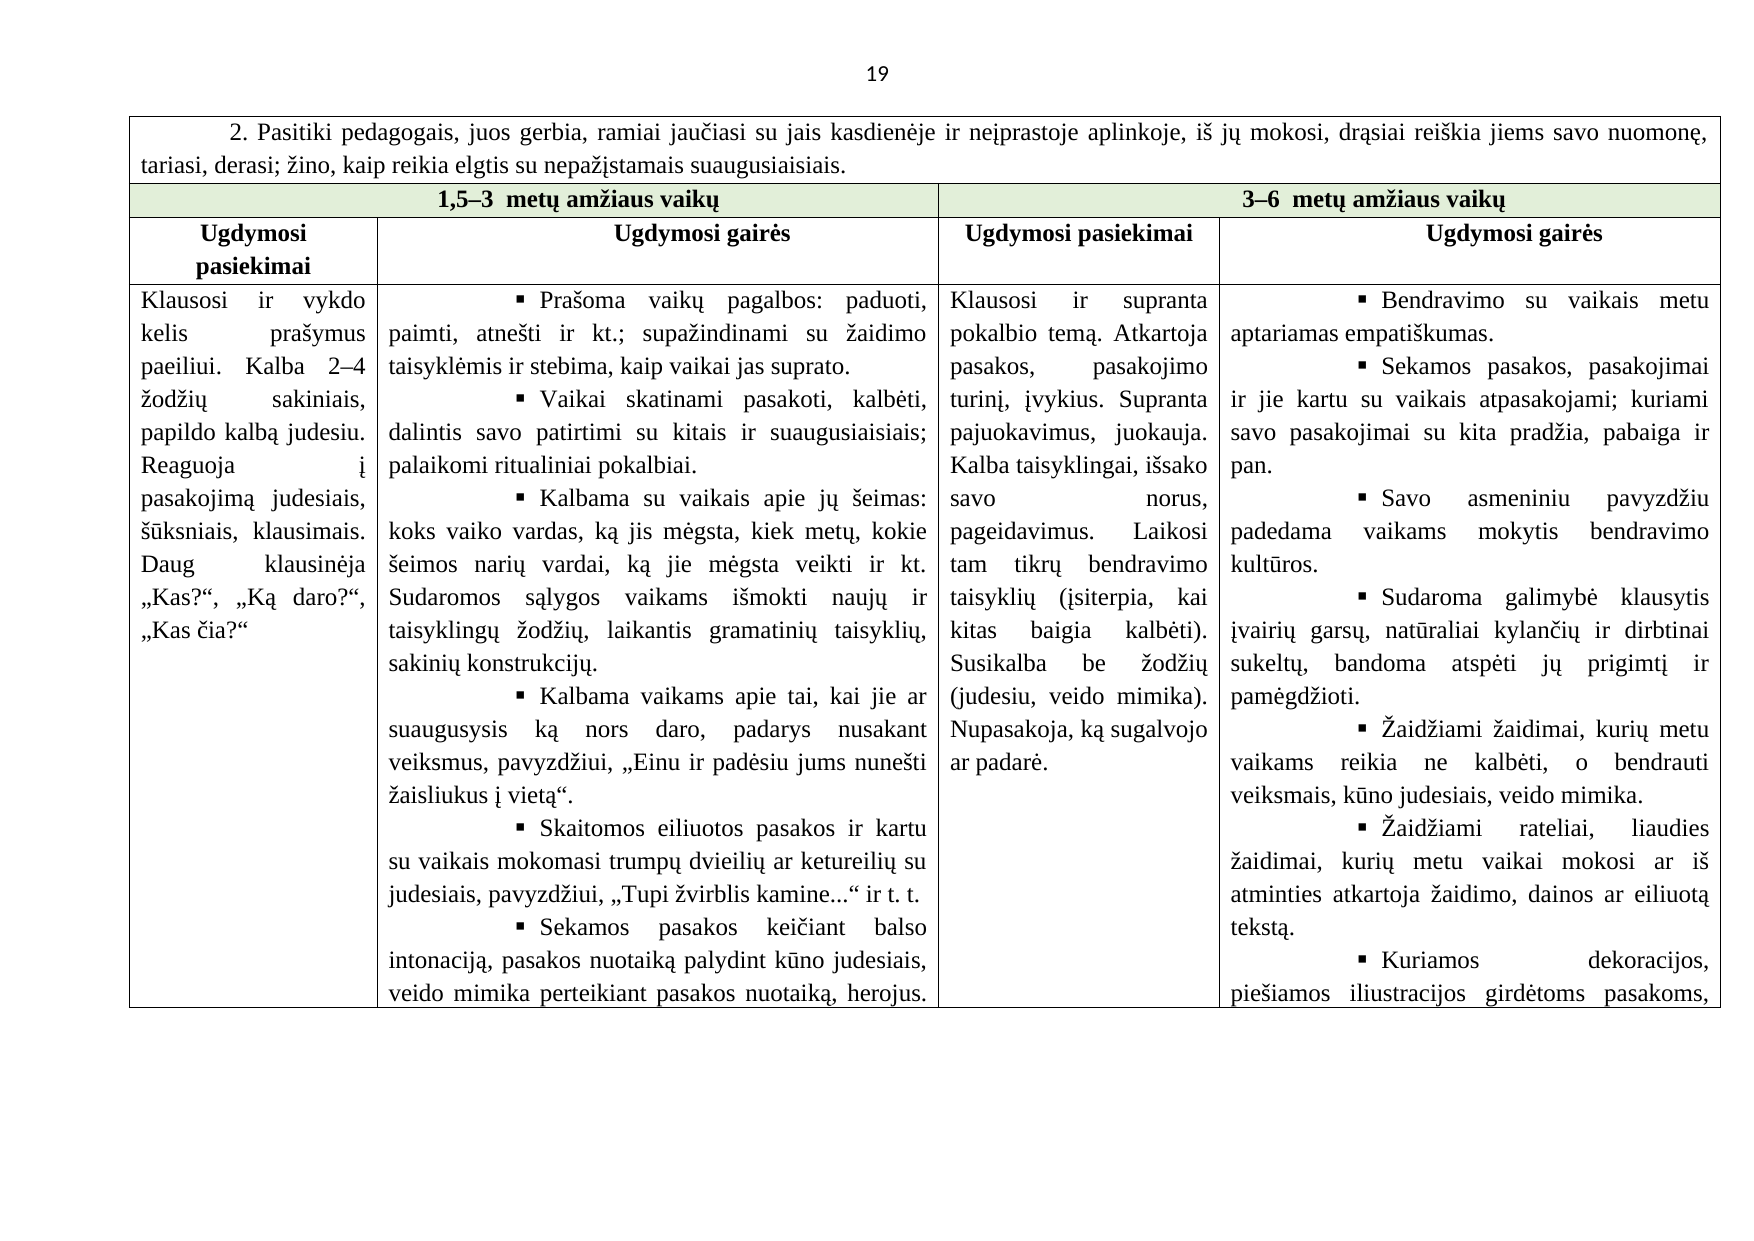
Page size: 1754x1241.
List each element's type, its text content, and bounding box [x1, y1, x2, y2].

table_cell  Bendravimo su vaikais metu aptariamas empatiškumas.  Sekamos pasakos, pasakojimai ir jie kartu su vaikais atpasakojami; kuriami savo pasakojimai su kita pradžia, pabaiga ir pan.  Savo asmeniniu pavyzdžiu padedama vaikams mokytis bendravimo kultūros.  Sudaroma galimybė klausytis įvairių garsų, natūraliai kylančių ir dirbtinai sukeltų, bandoma atspėti jų prigimtį ir pamėgdžioti.  Žaidžiami žaidimai, kurių metu vaikams reikia ne kalbėti, o bendrauti veiksmais, kūno judesiais, veido mimika.  Žaidžiami rateliai, liaudies žaidimai, kurių metu vaikai mokosi ar iš atminties atkartoja žaidimo, dainos ar eiliuotą tekstą.  Kuriamos dekoracijos, piešiamos iliustracijos girdėtoms pasakoms, [1220, 285, 1720, 1007]
table_cell Ugdymosi pasiekimai [939, 218, 1219, 284]
table_cell Ugdymosi pasiekimai [130, 218, 377, 284]
table_cell Klausosi ir supranta pokalbio temą. Atkartoja pasakos, pasakojimo turinį, įvykius. Supranta pajuokavimus, juokauja. Kalba taisyklingai, išsako savo norus, pageidavimus. Laikosi tam tikrų bendravimo taisyklių (įsiterpia, kai kitas baigia kalbėti). Susikalba be žodžių (judesiu, veido mimika). Nupasakoja, ką sugalvojo ar padarė. [939, 285, 1219, 1007]
table_cell Ugdymosi gairės [1220, 218, 1720, 284]
table_cell Ugdymosi gairės [378, 218, 938, 284]
table_cell 1,5–3 metų amžiaus vaikų [130, 184, 938, 217]
table_cell  Prašoma vaikų pagalbos: paduoti, paimti, atnešti ir kt.; supažindinami su žaidimo taisyklėmis ir stebima, kaip vaikai jas suprato.  Vaikai skatinami pasakoti, kalbėti, dalintis savo patirtimi su kitais ir suaugusiaisiais; palaikomi ritualiniai pokalbiai.  Kalbama su vaikais apie jų šeimas: koks vaiko vardas, ką jis mėgsta, kiek metų, kokie šeimos narių vardai, ką jie mėgsta veikti ir kt. Sudaromos sąlygos vaikams išmokti naujų ir taisyklingų žodžių, laikantis gramatinių taisyklių, sakinių konstrukcijų.  Kalbama vaikams apie tai, kai jie ar suaugusysis ką nors daro, padarys nusakant veiksmus, pavyzdžiui, „Einu ir padėsiu jums nunešti žaisliukus į vietą“.  Skaitomos eiliuotos pasakos ir kartu su vaikais mokomasi trumpų dvieilių ar ketureilių su judesiais, pavyzdžiui, „Tupi žvirblis kamine...“ ir t. t.  Sekamos pasakos keičiant balso intonaciją, pasakos nuotaiką palydint kūno judesiais, veido mimika perteikiant pasakos nuotaiką, herojus. [378, 285, 938, 1007]
table_cell 3–6 metų amžiaus vaikų [939, 184, 1720, 217]
table_cell Klausosi ir vykdo kelis prašymus paeiliui. Kalba 2–4 žodžių sakiniais, papildo kalbą judesiu. Reaguoja į pasakojimą judesiais, šūksniais, klausimais. Daug klausinėja „Kas?“, „Ką daro?“, „Kas čia?“ [130, 285, 377, 1007]
table_cell 2. Pasitiki pedagogais, juos gerbia, ramiai jaučiasi su jais kasdienėje ir neįprastoje aplinkoje, iš jų mokosi, drąsiai reiškia jiems savo nuomonę, tariasi, derasi; žino, kaip reikia elgtis su nepažįstamais suaugusiaisiais. [130, 117, 1720, 183]
